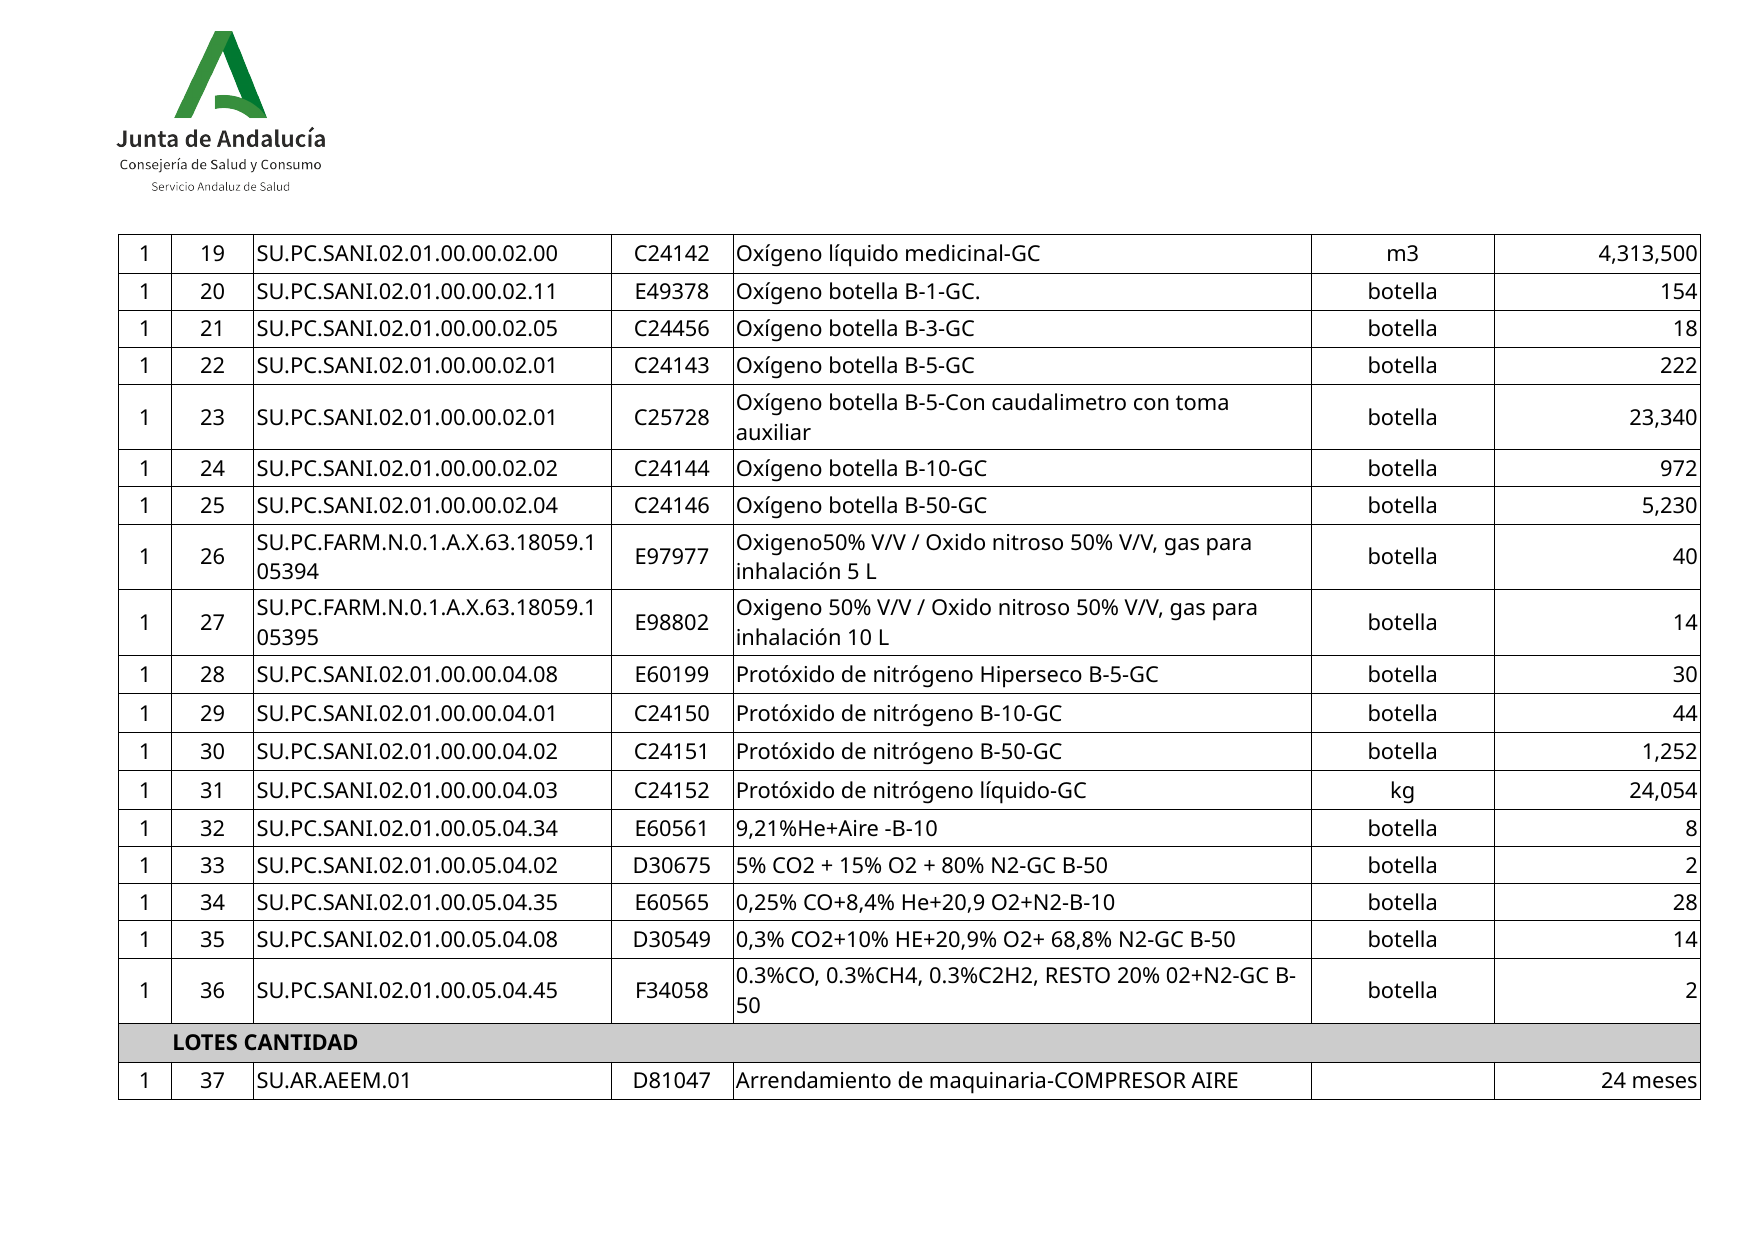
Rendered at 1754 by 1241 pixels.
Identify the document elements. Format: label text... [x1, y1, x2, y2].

table_cell SU.PC.SANI.02.01.00.00.02.00 [254, 235, 611, 272]
table_cell 4.313.500 [1495, 235, 1700, 272]
table_cell SU.PC.SANI.02.01.00.00.04.02 [254, 733, 611, 770]
table_cell 1 [119, 656, 171, 693]
table_cell 1 [119, 884, 171, 920]
table_cell 1 [119, 450, 171, 486]
table_cell 1 [119, 1063, 171, 1099]
table_cell 37 [172, 1063, 253, 1099]
table_cell botella [1312, 810, 1494, 846]
table_cell 22 [172, 348, 253, 384]
table_cell 1 [119, 771, 171, 809]
table_cell 1 [119, 810, 171, 846]
table_cell Arrendamiento de maquinaria-COMPRESOR AIRE [734, 1063, 1311, 1099]
table_cell LOTES CANTIDAD [119, 1024, 1700, 1062]
table_cell 30 [172, 733, 253, 770]
table_cell botella [1312, 487, 1494, 523]
table_cell C25728 [612, 385, 733, 449]
table_cell E60561 [612, 810, 733, 846]
table_cell botella [1312, 311, 1494, 347]
table_cell 154 [1495, 274, 1700, 309]
table_cell Oxígeno botella B-5-GC [734, 348, 1311, 384]
table_cell 25 [172, 487, 253, 523]
table_cell 1 [119, 733, 171, 770]
table_cell [1312, 1063, 1494, 1099]
table_cell 18 [1495, 311, 1700, 347]
table_cell 2 [1495, 959, 1700, 1023]
table_cell SU.PC.SANI.02.01.00.05.04.34 [254, 810, 611, 846]
table_cell D81047 [612, 1063, 733, 1099]
table_cell 24 meses [1495, 1063, 1700, 1099]
table_cell D30549 [612, 921, 733, 957]
table_cell SU.PC.SANI.02.01.00.05.04.08 [254, 921, 611, 957]
table_cell 24.054 [1495, 771, 1700, 809]
table_cell 28 [172, 656, 253, 693]
table_cell SU.PC.FARM.N.0.1.A.X.63.18059.105395 [254, 590, 611, 654]
table_cell 1 [119, 235, 171, 272]
table_cell botella [1312, 921, 1494, 957]
table_cell 30 [1495, 656, 1700, 693]
table_cell 14 [1495, 590, 1700, 654]
table_cell 28 [1495, 884, 1700, 920]
table_cell 36 [172, 959, 253, 1023]
table_cell SU.PC.SANI.02.01.00.05.04.02 [254, 847, 611, 883]
table_cell Oxígeno líquido medicinal-GC [734, 235, 1311, 272]
table_cell 23.340 [1495, 385, 1700, 449]
table_cell Protóxido de nitrógeno Hiperseco B-5-GC [734, 656, 1311, 693]
table_cell Oxígeno botella B-1-GC. [734, 274, 1311, 309]
table_cell botella [1312, 590, 1494, 654]
table_cell D30675 [612, 847, 733, 883]
table_cell 1 [119, 274, 171, 309]
table_cell m3 [1312, 235, 1494, 272]
table_cell 33 [172, 847, 253, 883]
table_cell 35 [172, 921, 253, 957]
table_cell 1 [119, 694, 171, 732]
table_cell C24143 [612, 348, 733, 384]
table_cell 20 [172, 274, 253, 309]
table_cell C24151 [612, 733, 733, 770]
table_cell 29 [172, 694, 253, 732]
table_cell 24 [172, 450, 253, 486]
table_cell SU.PC.SANI.02.01.00.00.02.05 [254, 311, 611, 347]
table_cell Protóxido de nitrógeno B-50-GC [734, 733, 1311, 770]
table_cell 1.252 [1495, 733, 1700, 770]
table_cell Oxígeno botella B-50-GC [734, 487, 1311, 523]
table_cell 0,3% CO2+10% HE+20,9% O2+ 68,8% N2-GC B-50 [734, 921, 1311, 957]
table_cell E60199 [612, 656, 733, 693]
table_cell SU.PC.SANI.02.01.00.00.04.03 [254, 771, 611, 809]
table_cell 1 [119, 487, 171, 523]
table_cell C24146 [612, 487, 733, 523]
table_cell 1 [119, 921, 171, 957]
table_cell Oxigeno50% V/V / Oxido nitroso 50% V/V, gas para inhalación 5 L [734, 525, 1311, 589]
table_cell SU.PC.SANI.02.01.00.00.04.01 [254, 694, 611, 732]
table_cell 5.230 [1495, 487, 1700, 523]
table_cell SU.AR.AEEM.01 [254, 1063, 611, 1099]
table_cell SU.PC.SANI.02.01.00.00.02.11 [254, 274, 611, 309]
table_cell SU.PC.SANI.02.01.00.00.02.01 [254, 385, 611, 449]
table_cell botella [1312, 694, 1494, 732]
table_cell SU.PC.SANI.02.01.00.00.02.04 [254, 487, 611, 523]
table_cell botella [1312, 525, 1494, 589]
table_cell 2 [1495, 847, 1700, 883]
table_cell Oxígeno botella B-3-GC [734, 311, 1311, 347]
table_cell SU.PC.FARM.N.0.1.A.X.63.18059.105394 [254, 525, 611, 589]
table_cell E49378 [612, 274, 733, 309]
table_cell Protóxido de nitrógeno líquido-GC [734, 771, 1311, 809]
table_cell 31 [172, 771, 253, 809]
table_cell 23 [172, 385, 253, 449]
table_cell 26 [172, 525, 253, 589]
table_cell 14 [1495, 921, 1700, 957]
table_cell SU.PC.SANI.02.01.00.00.04.08 [254, 656, 611, 693]
table_cell 972 [1495, 450, 1700, 486]
table_cell 32 [172, 810, 253, 846]
table_cell F34058 [612, 959, 733, 1023]
table_cell 1 [119, 590, 171, 654]
table_cell E98802 [612, 590, 733, 654]
table_cell 40 [1495, 525, 1700, 589]
table_cell Oxígeno botella B-5-Con caudalimetro con toma auxiliar [734, 385, 1311, 449]
table_cell 0,25% CO+8,4% He+20,9 O2+N2-B-10 [734, 884, 1311, 920]
table_cell E97977 [612, 525, 733, 589]
table_cell 9,21%He+Aire -B-10 [734, 810, 1311, 846]
table_cell SU.PC.SANI.02.01.00.00.02.01 [254, 348, 611, 384]
table_cell C24142 [612, 235, 733, 272]
table_cell 222 [1495, 348, 1700, 384]
table_cell 1 [119, 348, 171, 384]
table_cell 1 [119, 311, 171, 347]
table_cell botella [1312, 450, 1494, 486]
table_cell 44 [1495, 694, 1700, 732]
table_cell botella [1312, 274, 1494, 309]
table_cell SU.PC.SANI.02.01.00.00.02.02 [254, 450, 611, 486]
table_cell 21 [172, 311, 253, 347]
table_cell botella [1312, 348, 1494, 384]
table_cell SU.PC.SANI.02.01.00.05.04.45 [254, 959, 611, 1023]
table_cell C24456 [612, 311, 733, 347]
table_cell 1 [119, 385, 171, 449]
table_cell botella [1312, 847, 1494, 883]
table_cell Oxigeno 50% V/V / Oxido nitroso 50% V/V, gas para inhalación 10 L [734, 590, 1311, 654]
table_cell botella [1312, 884, 1494, 920]
table_cell botella [1312, 385, 1494, 449]
picture [115, 30, 325, 192]
table_cell botella [1312, 959, 1494, 1023]
table_cell SU.PC.SANI.02.01.00.05.04.35 [254, 884, 611, 920]
table_cell Protóxido de nitrógeno B-10-GC [734, 694, 1311, 732]
table_cell E60565 [612, 884, 733, 920]
table_cell 1 [119, 847, 171, 883]
table_cell 27 [172, 590, 253, 654]
table_cell C24150 [612, 694, 733, 732]
table_cell Oxígeno botella B-10-GC [734, 450, 1311, 486]
table_cell 19 [172, 235, 253, 272]
table_cell C24152 [612, 771, 733, 809]
table_cell C24144 [612, 450, 733, 486]
table_cell 34 [172, 884, 253, 920]
table_cell botella [1312, 733, 1494, 770]
table_cell kg [1312, 771, 1494, 809]
table_cell 5% CO2 + 15% O2 + 80% N2-GC B-50 [734, 847, 1311, 883]
table_cell 1 [119, 959, 171, 1023]
table_cell 1 [119, 525, 171, 589]
table_cell botella [1312, 656, 1494, 693]
table_cell 0.3%CO, 0.3%CH4, 0.3%C2H2, RESTO 20% 02+N2-GC B-50 [734, 959, 1311, 1023]
table_cell 8 [1495, 810, 1700, 846]
